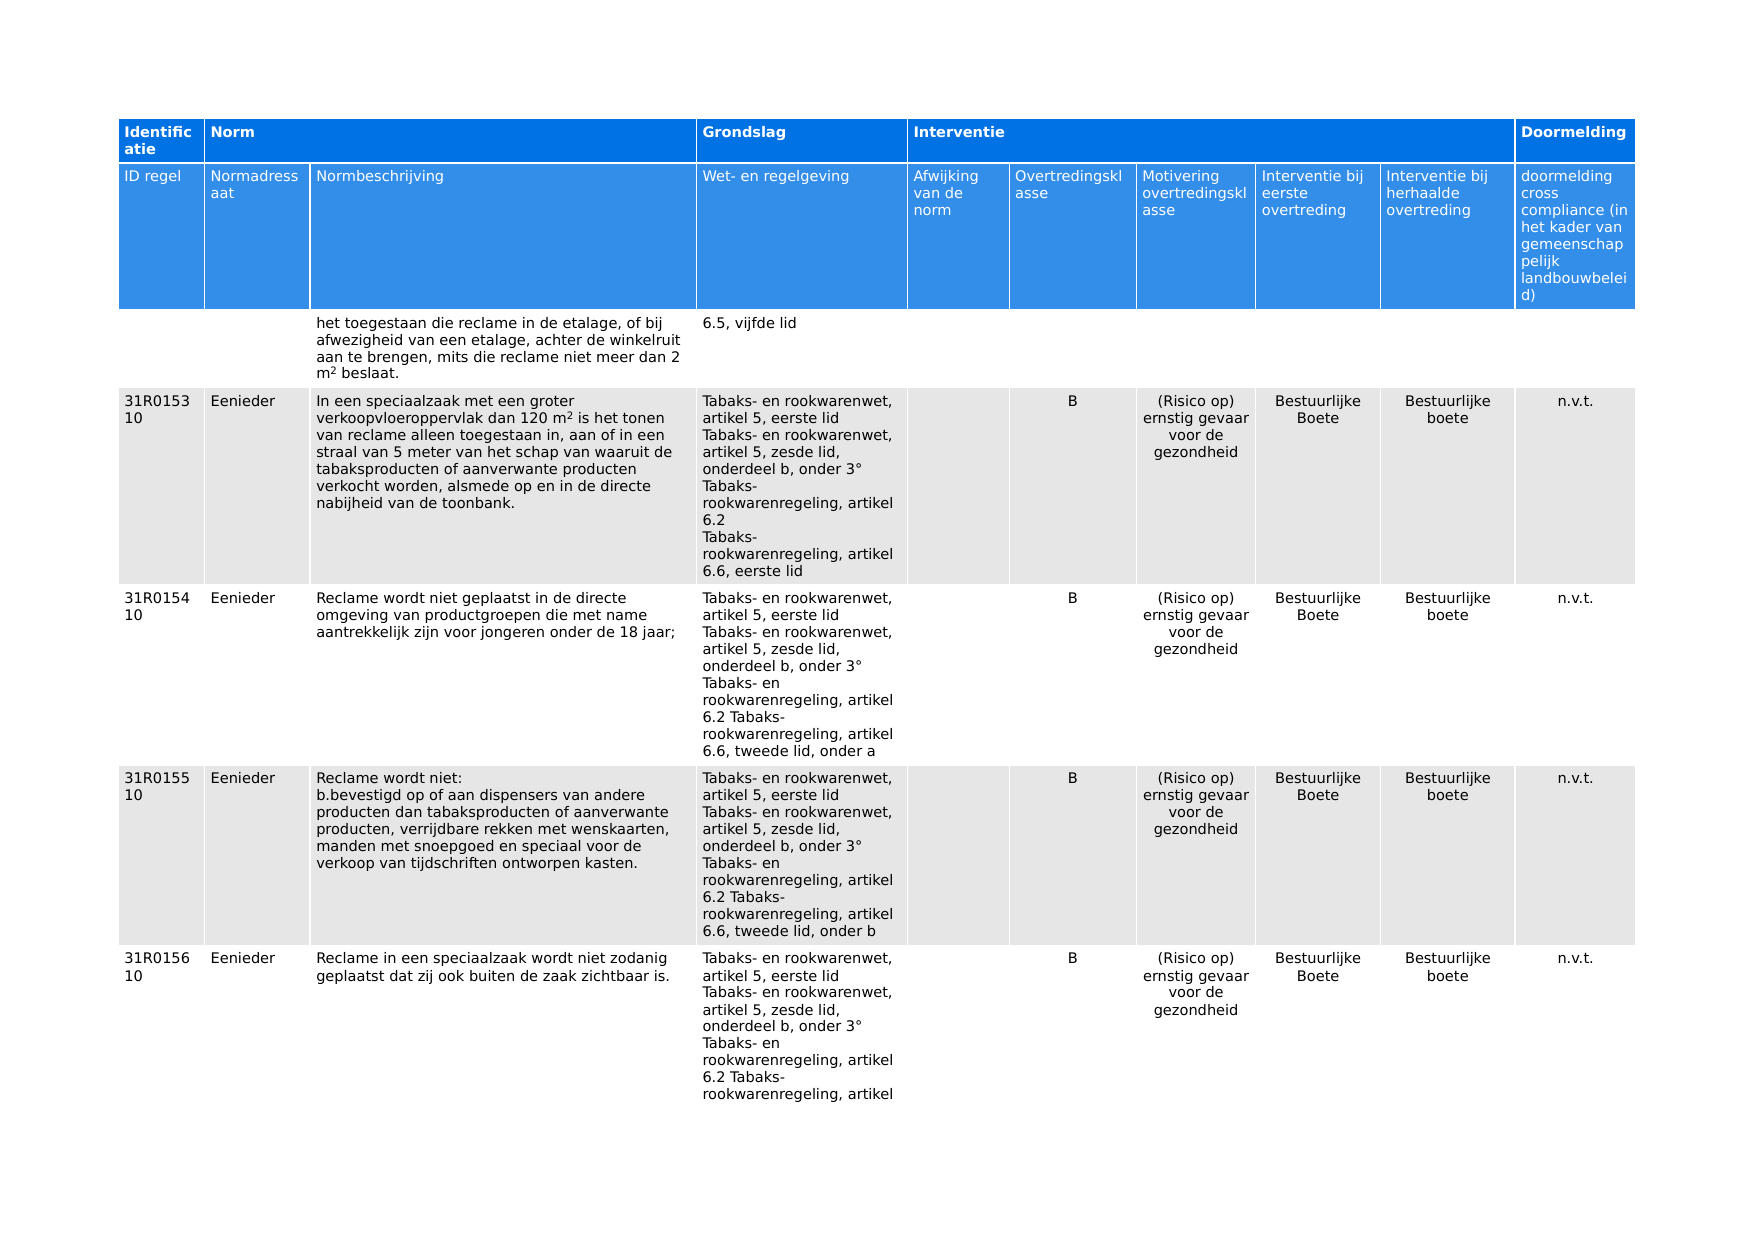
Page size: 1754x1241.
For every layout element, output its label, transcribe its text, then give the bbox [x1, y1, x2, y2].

table_cell 31R015610 [119, 946, 204, 1108]
table_cell Bestuurlijke boete [1381, 946, 1514, 1108]
table_cell [908, 585, 1009, 764]
table_cell Bestuurlijke boete [1381, 388, 1514, 584]
table_cell [908, 946, 1009, 1108]
table_cell n.v.t. [1516, 585, 1635, 764]
table_cell 31R015510 [119, 766, 204, 945]
table_header Identificatie [119, 119, 204, 162]
table_cell [908, 310, 1009, 387]
table_cell [908, 766, 1009, 945]
table_cell Normadressaat [205, 164, 309, 309]
table_cell Reclame wordt niet: b.bevestigd op of aan dispensers van andere producten dan tabaksproducten of aanverwante producten, verrijdbare rekken met wenskaarten, manden met snoepgoed en speciaal voor de verkoop van tijdschriften ontworpen kasten. [311, 766, 696, 945]
table_cell [119, 310, 204, 387]
table_cell 6.5, vijfde lid [697, 310, 907, 387]
table_header Doormelding [1516, 119, 1635, 162]
table_cell Reclame wordt niet geplaatst in de directe omgeving van productgroepen die met name aantrekkelijk zijn voor jongeren onder de 18 jaar; [311, 585, 696, 764]
table_cell Bestuurlijke Boete [1256, 585, 1380, 764]
table_cell B [1010, 388, 1136, 584]
table_cell Eenieder [205, 585, 309, 764]
table_cell [1256, 310, 1380, 387]
table_cell Bestuurlijke boete [1381, 585, 1514, 764]
table_cell doormelding cross compliance (in het kader van gemeenschappelijk landbouwbeleid) [1516, 164, 1635, 309]
table_cell Tabaks- en rookwarenwet, artikel 5, eerste lid Tabaks- en rookwarenwet, artikel 5, zesde lid, onderdeel b, onder 3° Tabaks- rookwarenregeling, artikel 6.2 Tabaks- rookwarenregeling, artikel 6.6, eerste lid [697, 388, 907, 584]
table_cell (Risico op) ernstig gevaar voor de gezondheid [1137, 766, 1255, 945]
table_header Grondslag [697, 119, 907, 162]
table_cell Eenieder [205, 946, 309, 1108]
table_cell Eenieder [205, 388, 309, 584]
table_cell [1516, 310, 1635, 387]
table_cell In een speciaalzaak met een groter verkoopvloeroppervlak dan 120 m2 is het tonen van reclame alleen toegestaan in, aan of in een straal van 5 meter van het schap van waaruit de tabaksproducten of aanverwante producten verkocht worden, alsmede op en in de directe nabijheid van de toonbank. [311, 388, 696, 584]
table_cell B [1010, 585, 1136, 764]
table_cell Bestuurlijke Boete [1256, 946, 1380, 1108]
table_cell Afwijking van de norm [908, 164, 1009, 309]
table_cell (Risico op) ernstig gevaar voor de gezondheid [1137, 388, 1255, 584]
table_cell [1381, 310, 1514, 387]
table_cell Tabaks- en rookwarenwet, artikel 5, eerste lid Tabaks- en rookwarenwet, artikel 5, zesde lid, onderdeel b, onder 3° Tabaks- en rookwarenregeling, artikel 6.2 Tabaks- rookwarenregeling, artikel 6.6, tweede lid, onder a [697, 585, 907, 764]
table_cell ID regel [119, 164, 204, 309]
table_cell 31R015310 [119, 388, 204, 584]
table_cell Wet- en regelgeving [697, 164, 907, 309]
table_cell Tabaks- en rookwarenwet, artikel 5, eerste lid Tabaks- en rookwarenwet, artikel 5, zesde lid, onderdeel b, onder 3° Tabaks- en rookwarenregeling, artikel 6.2 Tabaks- rookwarenregeling, artikel [697, 946, 907, 1108]
table_cell Normbeschrijving [311, 164, 696, 309]
table_cell Overtredingsklasse [1010, 164, 1136, 309]
table_cell 31R015410 [119, 585, 204, 764]
table_cell (Risico op) ernstig gevaar voor de gezondheid [1137, 585, 1255, 764]
table_cell Motivering overtredingsklasse [1137, 164, 1255, 309]
table_cell Bestuurlijke boete [1381, 766, 1514, 945]
table_cell Bestuurlijke Boete [1256, 766, 1380, 945]
table_cell [908, 388, 1009, 584]
table_cell B [1010, 766, 1136, 945]
table_header Norm [205, 119, 696, 162]
table_cell Interventie bij herhaalde overtreding [1381, 164, 1514, 309]
table_cell Tabaks- en rookwarenwet, artikel 5, eerste lid Tabaks- en rookwarenwet, artikel 5, zesde lid, onderdeel b, onder 3° Tabaks- en rookwarenregeling, artikel 6.2 Tabaks- rookwarenregeling, artikel 6.6, tweede lid, onder b [697, 766, 907, 945]
table_cell (Risico op) ernstig gevaar voor de gezondheid [1137, 946, 1255, 1108]
table_cell Reclame in een speciaalzaak wordt niet zodanig geplaatst dat zij ook buiten de zaak zichtbaar is. [311, 946, 696, 1108]
table_cell n.v.t. [1516, 946, 1635, 1108]
table_cell [1010, 310, 1136, 387]
table_cell B [1010, 946, 1136, 1108]
table_cell n.v.t. [1516, 766, 1635, 945]
table_cell n.v.t. [1516, 388, 1635, 584]
table_cell [1137, 310, 1255, 387]
table_cell [205, 310, 309, 387]
table_cell Eenieder [205, 766, 309, 945]
table_header Interventie [908, 119, 1514, 162]
table_cell Bestuurlijke Boete [1256, 388, 1380, 584]
table_cell Interventie bij eerste overtreding [1256, 164, 1380, 309]
table_cell het toegestaan die reclame in de etalage, of bij afwezigheid van een etalage, achter de winkelruit aan te brengen, mits die reclame niet meer dan 2 m2 beslaat. [311, 310, 696, 387]
